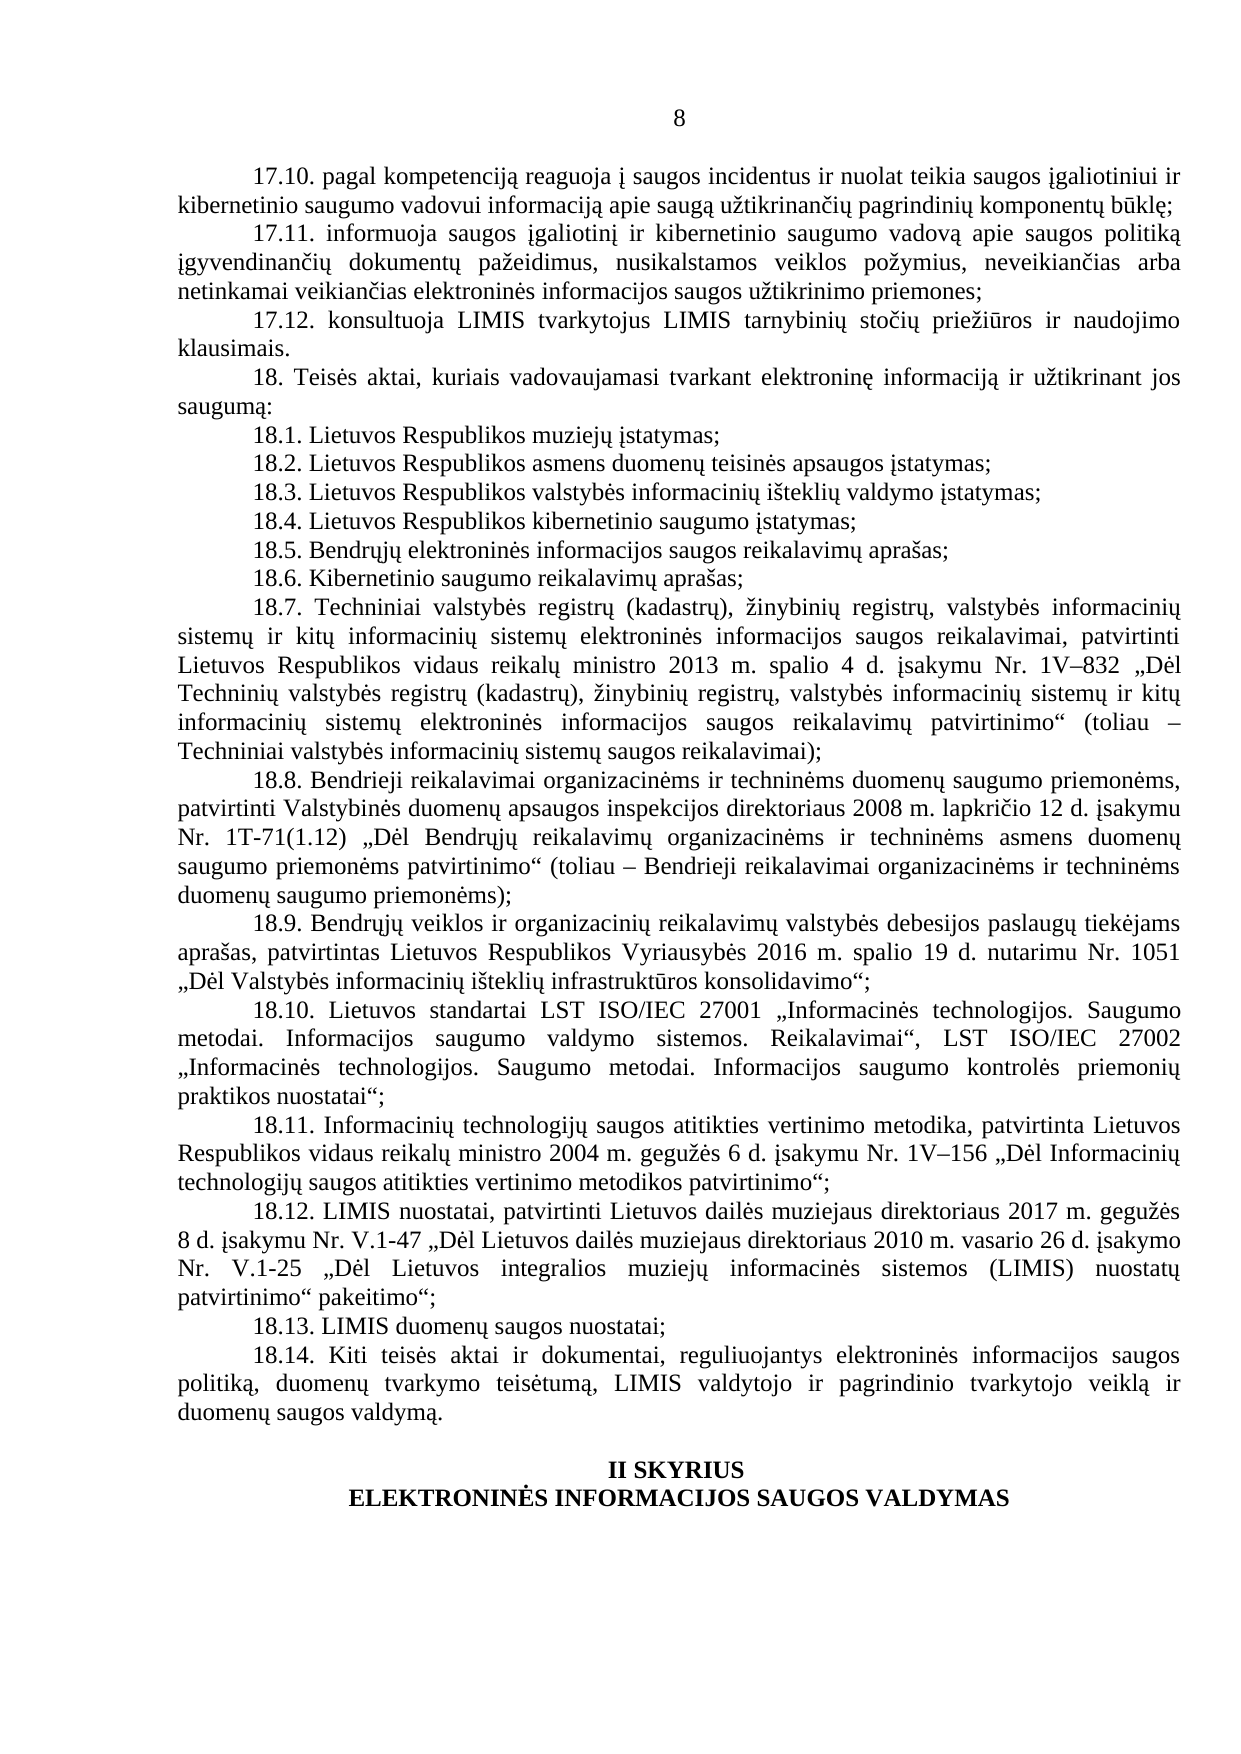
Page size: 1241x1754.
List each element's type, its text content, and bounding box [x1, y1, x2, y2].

text 18.9. Bendrųjų veiklos ir organizacinių reikalavimų valstybės debesijos paslaugų tiekėjams aprašas, patvirtintas Lietuvos Respublikos Vyriausybės 2016 m. spalio 19 d. nutarimu Nr. 1051 „Dėl Valstybės informacinių išteklių infrastruktūros konsolidavimo“; [177, 908, 1181, 995]
text 18.4. Lietuvos Respublikos kibernetinio saugumo įstatymas; [177, 506, 1181, 535]
text II SKYRIUS [177, 1455, 1181, 1483]
text 18.11. Informacinių technologijų saugos atitikties vertinimo metodika, patvirtinta Lietuvos Respublikos vidaus reikalų ministro 2004 m. gegužės 6 d. įsakymu Nr. 1V–156 „Dėl Informacinių technologijų saugos atitikties vertinimo metodikos patvirtinimo“; [177, 1110, 1181, 1196]
text 18.6. Kibernetinio saugumo reikalavimų aprašas; [177, 563, 1181, 592]
text 17.12. konsultuoja LIMIS tvarkytojus LIMIS tarnybinių stočių priežiūros ir naudojimo klausimais. [177, 305, 1181, 362]
text 18.5. Bendrųjų elektroninės informacijos saugos reikalavimų aprašas; [177, 535, 1181, 563]
text 17.11. informuoja saugos įgaliotinį ir kibernetinio saugumo vadovą apie saugos politiką įgyvendinančių dokumentų pažeidimus, nusikalstamos veiklos požymius, neveikiančias arba netinkamai veikiančias elektroninės informacijos saugos užtikrinimo priemones; [177, 218, 1181, 305]
text 18.3. Lietuvos Respublikos valstybės informacinių išteklių valdymo įstatymas; [177, 477, 1181, 506]
text 18.12. LIMIS nuostatai, patvirtinti Lietuvos dailės muziejaus direktoriaus 2017 m. gegužės 8 d. įsakymu Nr. V.1-47 „Dėl Lietuvos dailės muziejaus direktoriaus 2010 m. vasario 26 d. įsakymo Nr. V.1-25 „Dėl Lietuvos integralios muziejų informacinės sistemos (LIMIS) nuostatų patvirtinimo“ pakeitimo“; [177, 1196, 1181, 1311]
text 18.13. LIMIS duomenų saugos nuostatai; [177, 1311, 1181, 1340]
text 18.1. Lietuvos Respublikos muziejų įstatymas; [177, 420, 1181, 448]
text 17.10. pagal kompetenciją reaguoja į saugos incidentus ir nuolat teikia saugos įgaliotiniui ir kibernetinio saugumo vadovui informaciją apie saugą užtikrinančių pagrindinių komponentų būklę; [177, 161, 1181, 218]
text 18.8. Bendrieji reikalavimai organizacinėms ir techninėms duomenų saugumo priemonėms, patvirtinti Valstybinės duomenų apsaugos inspekcijos direktoriaus 2008 m. lapkričio 12 d. įsakymu Nr. 1T-71(1.12) „Dėl Bendrųjų reikalavimų organizacinėms ir techninėms asmens duomenų saugumo priemonėms patvirtinimo“ (toliau – Bendrieji reikalavimai organizacinėms ir techninėms duomenų saugumo priemonėms); [177, 765, 1181, 908]
text 18.7. Techniniai valstybės registrų (kadastrų), žinybinių registrų, valstybės informacinių sistemų ir kitų informacinių sistemų elektroninės informacijos saugos reikalavimai, patvirtinti Lietuvos Respublikos vidaus reikalų ministro 2013 m. spalio 4 d. įsakymu Nr. 1V–832 „Dėl Techninių valstybės registrų (kadastrų), žinybinių registrų, valstybės informacinių sistemų ir kitų informacinių sistemų elektroninės informacijos saugos reikalavimų patvirtinimo“ (toliau – Techniniai valstybės informacinių sistemų saugos reikalavimai); [177, 592, 1181, 765]
text 18. Teisės aktai, kuriais vadovaujamasi tvarkant elektroninę informaciją ir užtikrinant jos saugumą: [177, 362, 1181, 420]
text 18.14. Kiti teisės aktai ir dokumentai, reguliuojantys elektroninės informacijos saugos politiką, duomenų tvarkymo teisėtumą, LIMIS valdytojo ir pagrindinio tvarkytojo veiklą ir duomenų saugos valdymą. [177, 1340, 1181, 1426]
text 18.10. Lietuvos standartai LST ISO/IEC 27001 „Informacinės technologijos. Saugumo metodai. Informacijos saugumo valdymo sistemos. Reikalavimai“, LST ISO/IEC 27002 „Informacinės technologijos. Saugumo metodai. Informacijos saugumo kontrolės priemonių praktikos nuostatai“; [177, 995, 1181, 1110]
text ELEKTRONINĖS INFORMACIJOS SAUGOS VALDYMAS [177, 1483, 1181, 1512]
text 18.2. Lietuvos Respublikos asmens duomenų teisinės apsaugos įstatymas; [177, 448, 1181, 477]
